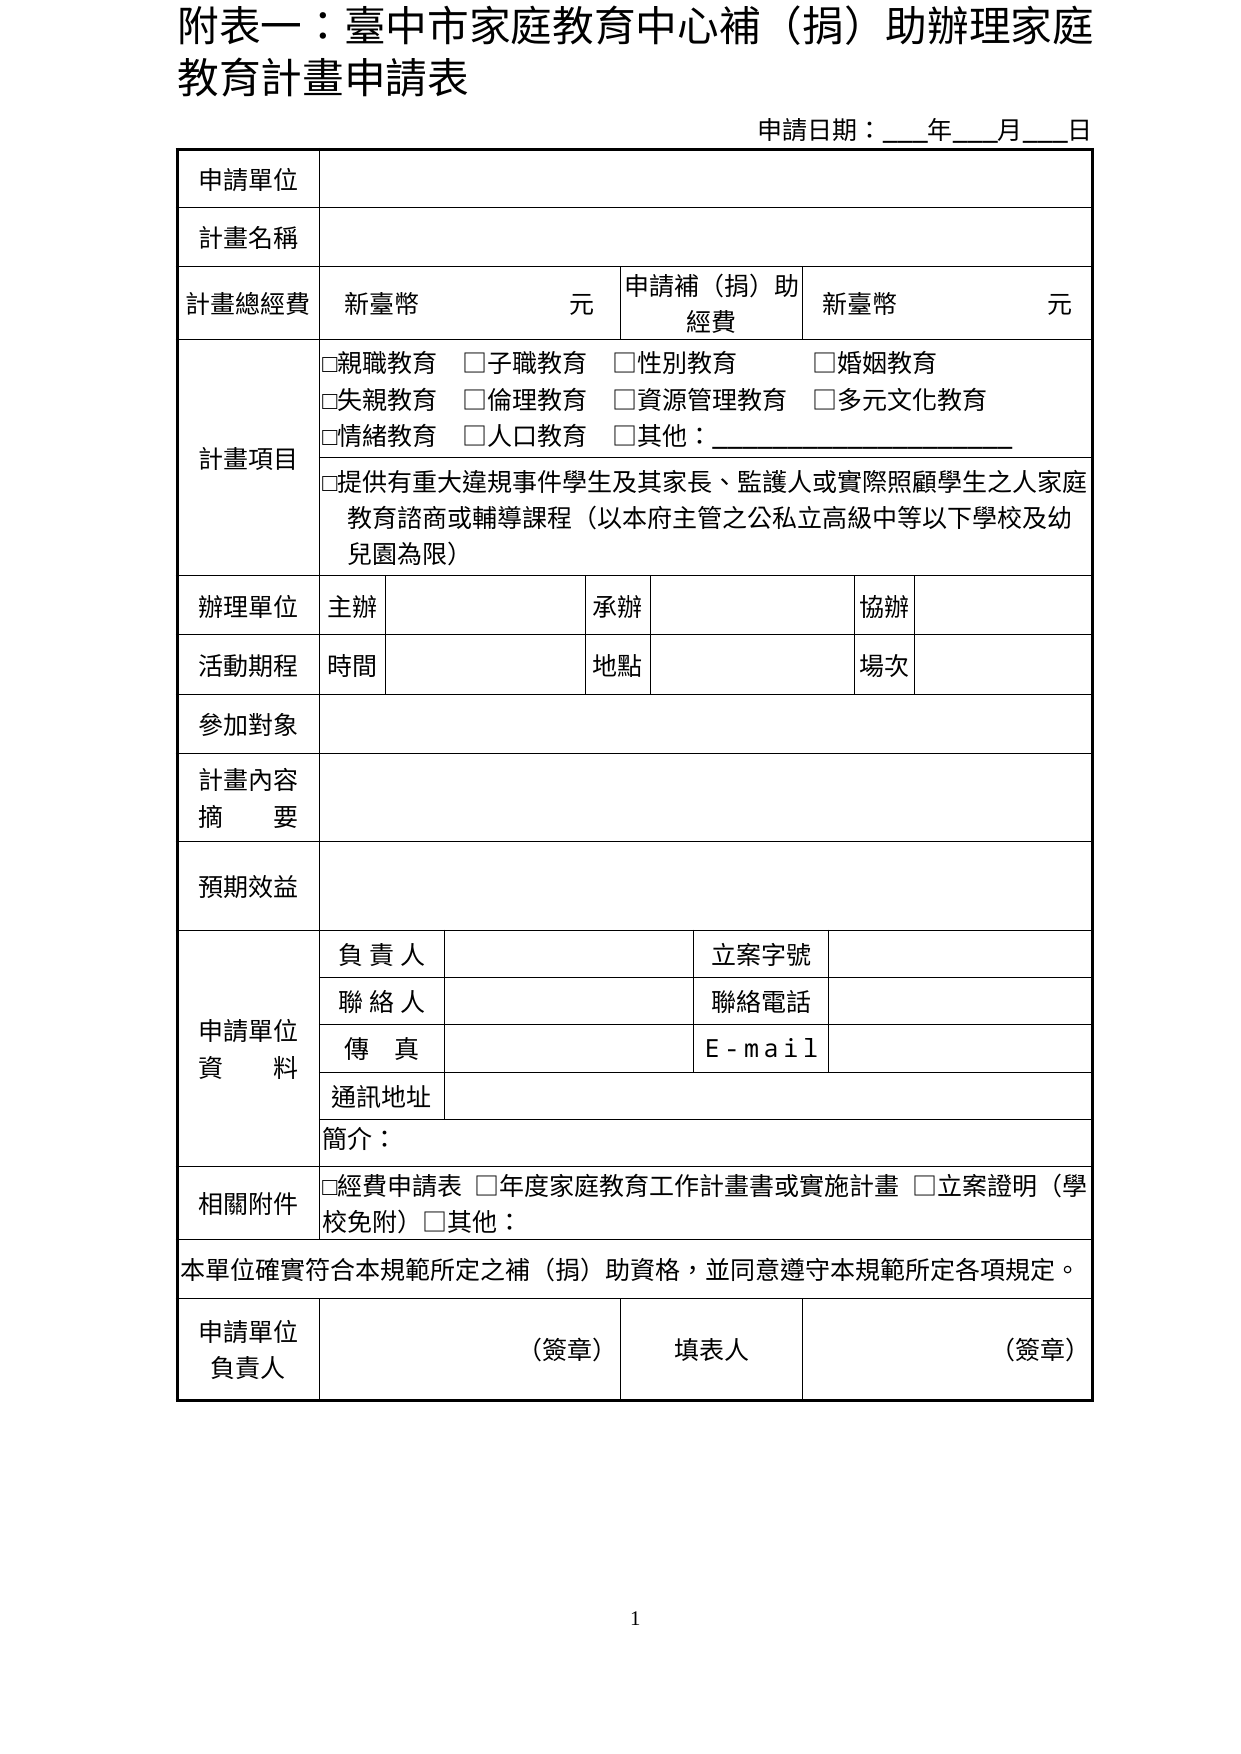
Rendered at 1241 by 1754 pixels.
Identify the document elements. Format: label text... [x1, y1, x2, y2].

table_cell 時間 [320, 635, 385, 693]
table_cell [320, 754, 1091, 841]
table_cell □經費申請表 □年度家庭教育工作計畫書或實施計畫 □立案證明（學校免附）□其他： [320, 1167, 1091, 1239]
table_cell 預期效益 [179, 842, 319, 929]
table_header 申請單位 [179, 151, 319, 207]
table_cell [320, 208, 1091, 266]
table_cell [651, 576, 854, 634]
table_cell 簡介： [320, 1120, 1091, 1166]
table_cell 立案字號 [694, 931, 828, 977]
table_cell 承辦 [586, 576, 650, 634]
table_cell 新臺幣 元 [803, 267, 1091, 339]
table_cell （簽章） [803, 1299, 1091, 1398]
table_cell [445, 931, 693, 977]
table_cell [386, 576, 585, 634]
table_cell 通訊地址 [320, 1073, 444, 1119]
table_cell 負責人 [320, 931, 444, 977]
table_cell 聯絡電話 [694, 978, 828, 1024]
table_cell 活動期程 [179, 635, 319, 693]
table_cell [445, 978, 693, 1024]
table_cell [445, 1073, 1091, 1119]
table_cell [445, 1025, 693, 1071]
table_cell 辦理單位 [179, 576, 319, 634]
table_cell 計畫項目 [179, 340, 319, 575]
table_cell 計畫內容 摘 要 [179, 754, 319, 841]
table_cell 計畫名稱 [179, 208, 319, 266]
table_cell 新臺幣 元 [320, 267, 620, 339]
table_cell □提供有重大違規事件學生及其家長、監護人或實際照顧學生之人家庭教育諮商或輔導課程（以本府主管之公私立高級中等以下學校及幼兒園為限） [320, 458, 1091, 575]
table_cell 申請單位 資 料 [179, 931, 319, 1166]
table_cell 主辦 [320, 576, 385, 634]
table_cell [651, 635, 854, 693]
table_cell [386, 635, 585, 693]
table_cell [915, 576, 1091, 634]
text 附表一：臺中市家庭教育中心補（捐）助辦理家庭教育計畫申請表 [177, 0, 1102, 104]
table_cell [829, 931, 1091, 977]
table_cell 場次 [855, 635, 914, 693]
table_cell 協辦 [855, 576, 914, 634]
table_cell 本單位確實符合本規範所定之補（捐）助資格，並同意遵守本規範所定各項規定。 [179, 1240, 1091, 1298]
table_cell □親職教育 □子職教育 □性別教育 □婚姻教育 □失親教育 □倫理教育 □資源管理教育 □多元文化教育 □情緒教育 □人口教育 □其他：____________________ [320, 340, 1091, 457]
text 申請日期：___年___月___日 [177, 104, 1092, 148]
table_cell 申請補（捐）助經費 [621, 267, 802, 339]
table_header [320, 151, 1091, 207]
table_cell [829, 978, 1091, 1024]
table_cell 聯絡人 [320, 978, 444, 1024]
table_cell （簽章） [320, 1299, 620, 1398]
table_cell [829, 1025, 1091, 1071]
table_cell 參加對象 [179, 695, 319, 752]
table_cell 計畫總經費 [179, 267, 319, 339]
table_cell [320, 842, 1091, 929]
table_cell 申請單位 負責人 [179, 1299, 319, 1398]
table_cell 相關附件 [179, 1167, 319, 1239]
table_cell 填表人 [621, 1299, 802, 1398]
table_cell 地點 [586, 635, 650, 693]
table_cell 傳真 [320, 1025, 444, 1071]
table_cell E-mail [694, 1025, 828, 1071]
table_cell [320, 695, 1091, 752]
table_cell [915, 635, 1091, 693]
